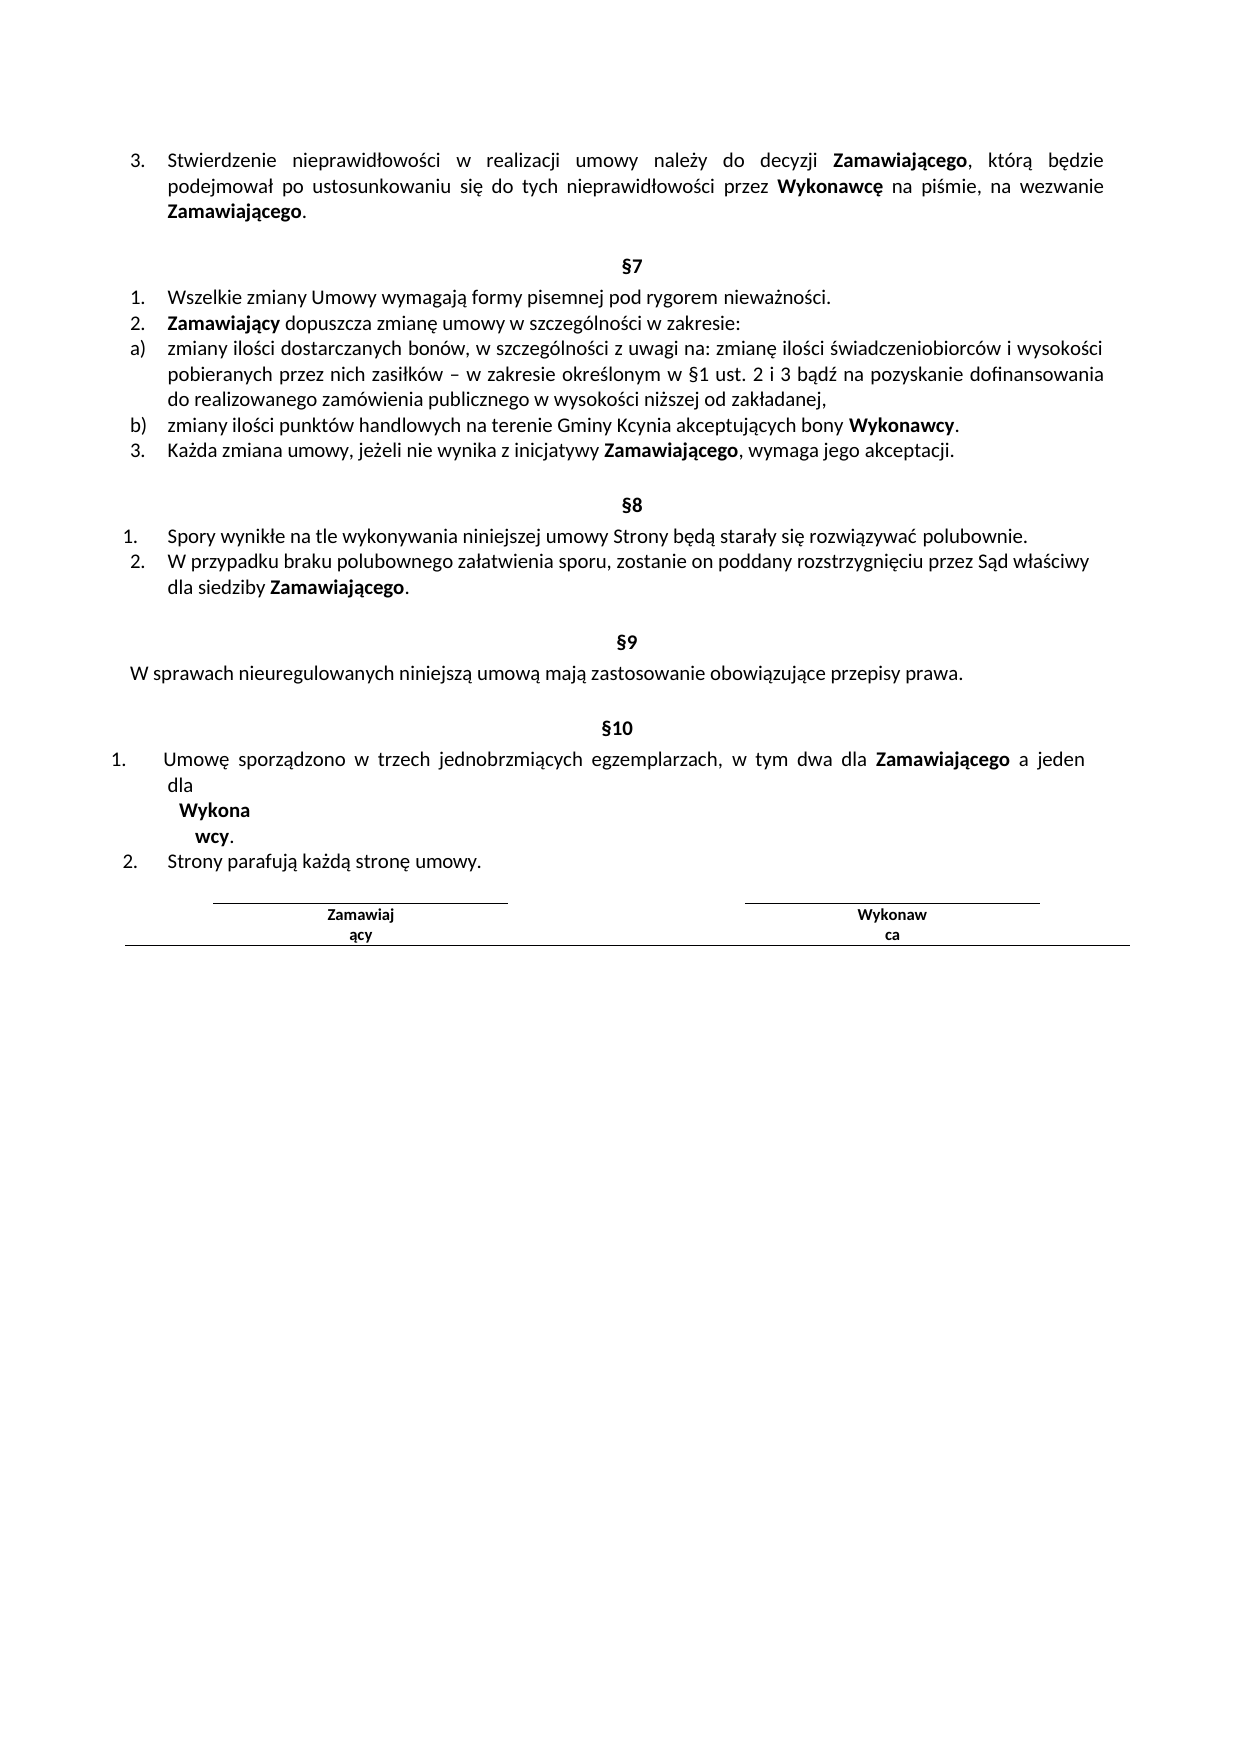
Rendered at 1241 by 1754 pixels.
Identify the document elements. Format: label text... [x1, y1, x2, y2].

subtitle §9 [616, 629, 1122, 655]
list zmiany ilości punktów handlowych na terenie Gminy Kcynia akceptujących bony Wykonawcy. [130, 412, 1122, 437]
list Strony parafują każdą stronę umowy. [122, 848, 1122, 874]
subtitle Wykonawcy. [172, 798, 257, 848]
list Spory wynikłe na tle wykonywania niniejszej umowy Strony będą starały się rozwiązywać polubownie. [122, 523, 1122, 549]
list Umowę sporządzono w trzech jednobrzmiących egzemplarzach, w tym dwa dla Zamawiającego a jeden dla [111, 747, 1116, 797]
list Wszelkie zmiany Umowy wymagają formy pisemnej pod rygorem nieważności. [130, 284, 1122, 310]
subtitle §8 [621, 492, 1122, 517]
list Stwierdzenie nieprawidłowości w realizacji umowy należy do decyzji Zamawiającego, którą będzie podejmował po ustosunkowaniu się do tych nieprawidłowości przez Wykonawcę na piśmie, na wezwanie Zamawiającego. [130, 148, 1104, 224]
table_header [1040, 903, 1130, 944]
list Zamawiający dopuszcza zmianę umowy w szczególności w zakresie: [130, 310, 1122, 335]
subtitle §10 [172, 715, 1062, 741]
list zmiany ilości dostarczanych bonów, w szczególności z uwagi na: zmianę ilości świadczeniobiorców i wysokości pobieranych przez nich zasiłków – w zakresie określonym w §1 ust. 2 i 3 bądź na pozyskanie dofinansowania do realizowanego zamówienia publicznego w wysokości niższej od zakładanej, [130, 336, 1104, 412]
list W przypadku braku polubownego załatwienia sporu, zostanie on poddany rozstrzygnięciu przez Sąd właściwy dla siedziby Zamawiającego. [130, 549, 1104, 599]
subtitle §7 [621, 253, 1122, 279]
table_header Wykonawca [745, 904, 1040, 944]
list Każda zmiana umowy, jeżeli nie wynika z inicjatywy Zamawiającego, wymaga jego akceptacji. [130, 437, 1122, 462]
table_header [508, 903, 745, 944]
table_header Zamawiający [213, 904, 508, 944]
table_header [125, 903, 213, 944]
text W sprawach nieuregulowanych niniejszą umową mają zastosowanie obowiązujące przepisy prawa. [130, 660, 1122, 686]
